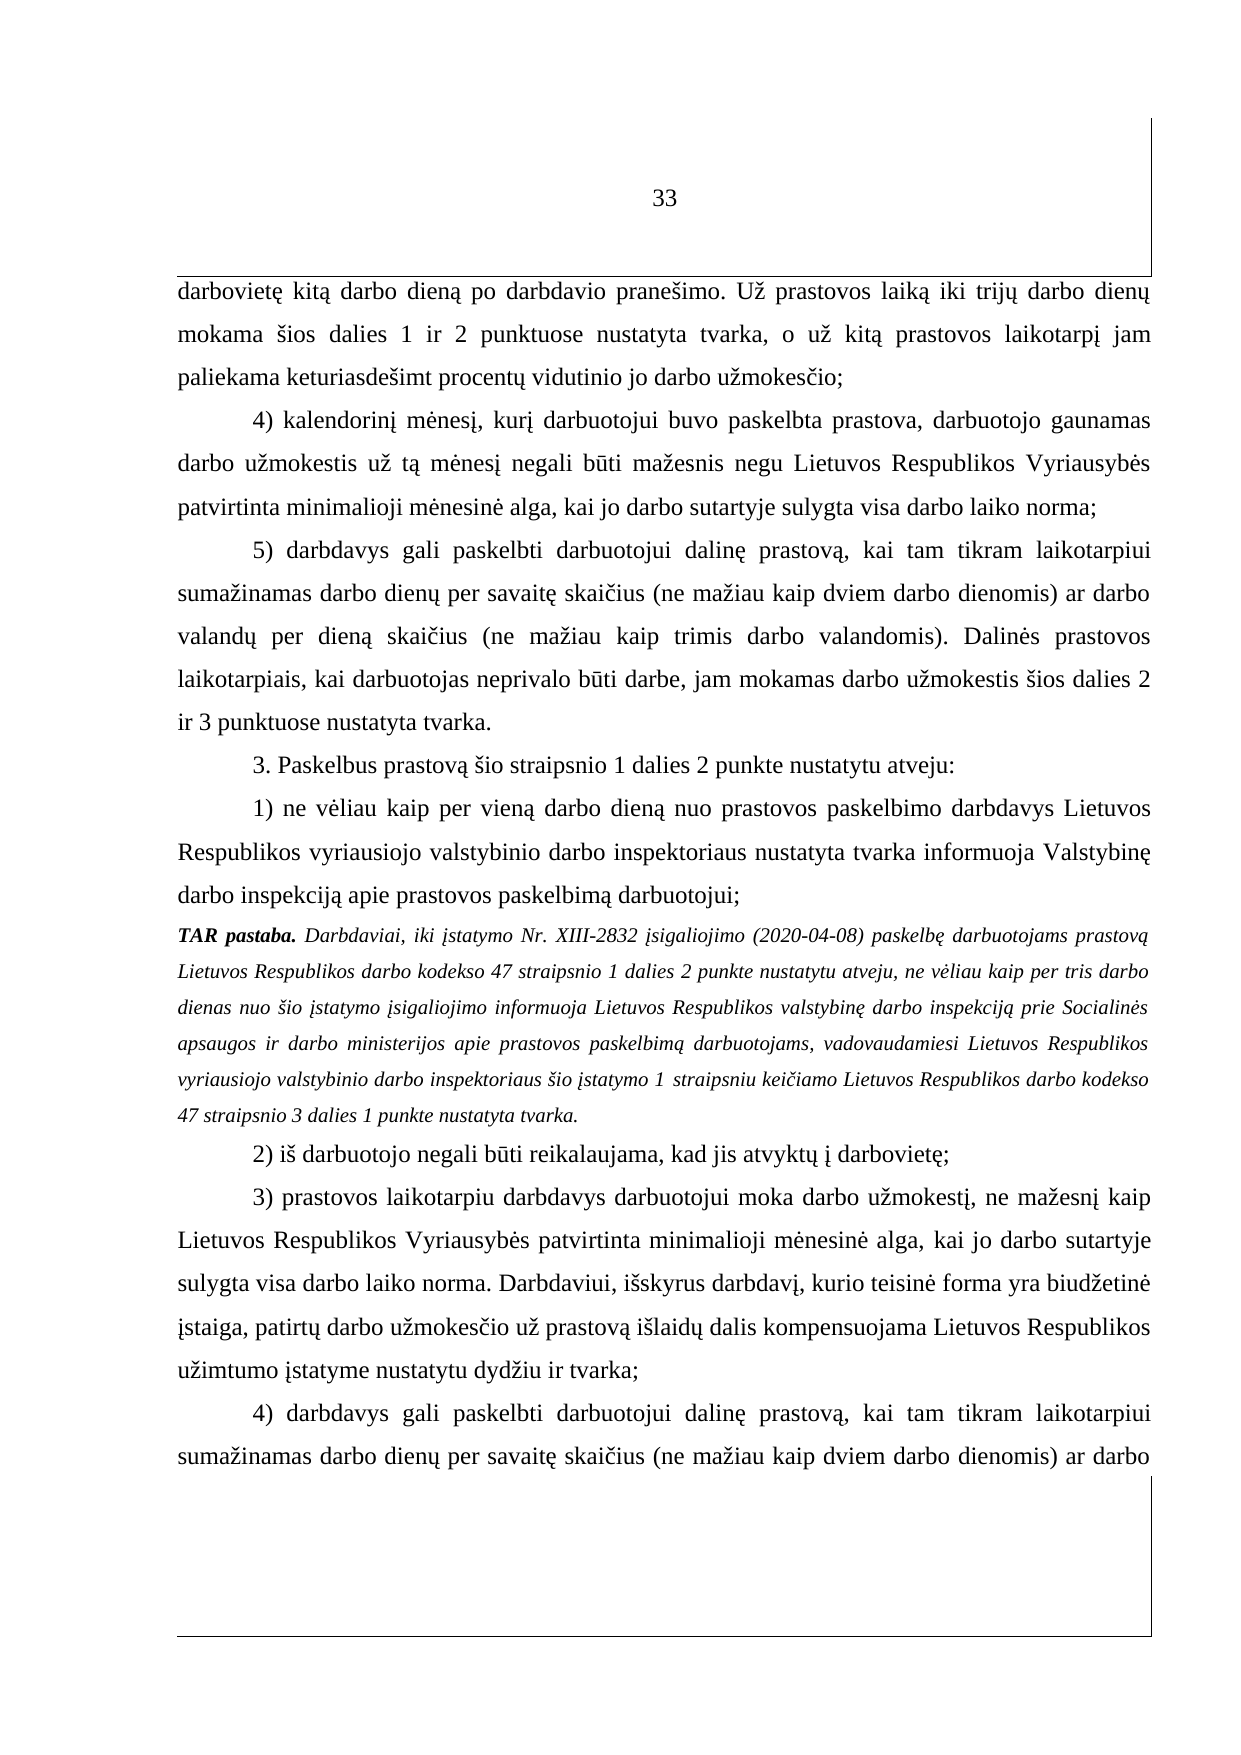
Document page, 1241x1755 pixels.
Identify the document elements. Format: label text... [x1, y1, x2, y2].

text darbovietę kitą darbo dieną po darbdavio pranešimo. Už prastovos laiką iki trijų darbo dienų mokama šios dalies 1 ir 2 punktuose nustatyta tvarka, o už kitą prastovos laikotarpį jam paliekama keturiasdešimt procentų vidutinio jo darbo užmokesčio; [177, 276, 1152, 391]
text 3) prastovos laikotarpiu darbdavys darbuotojui moka darbo užmokestį, ne mažesnį kaip Lietuvos Respublikos Vyriausybės patvirtinta minimalioji mėnesinė alga, kai jo darbo sutartyje sulygta visa darbo laiko norma. Darbdaviui, išskyrus darbdavį, kurio teisinė forma yra biudžetinė įstaiga, patirtų darbo užmokesčio už prastovą išlaidų dalis kompensuojama Lietuvos Respublikos užimtumo įstatyme nustatytu dydžiu ir tvarka; [177, 1182, 1152, 1383]
text 2) iš darbuotojo negali būti reikalaujama, kad jis atvyktų į darbovietę; [177, 1139, 1152, 1168]
text 5) darbdavys gali paskelbti darbuotojui dalinę prastovą, kai tam tikram laikotarpiui sumažinamas darbo dienų per savaitę skaičius (ne mažiau kaip dviem darbo dienomis) ar darbo valandų per dieną skaičius (ne mažiau kaip trimis darbo valandomis). Dalinės prastovos laikotarpiais, kai darbuotojas neprivalo būti darbe, jam mokamas darbo užmokestis šios dalies 2 ir 3 punktuose nustatyta tvarka. [177, 535, 1152, 736]
text TAR pastaba. Darbdaviai, iki įstatymo Nr. XIII-2832 įsigaliojimo (2020-04-08) paskelbę darbuotojams prastovą Lietuvos Respublikos darbo kodekso 47 straipsnio 1 dalies 2 punkte nustatytu atveju, ne vėliau kaip per tris darbo dienas nuo šio įstatymo įsigaliojimo informuoja Lietuvos Respublikos valstybinę darbo inspekciją prie Socialinės apsaugos ir darbo ministerijos apie prastovos paskelbimą darbuotojams, vadovaudamiesi Lietuvos Respublikos vyriausiojo valstybinio darbo inspektoriaus šio įstatymo 1 straipsniu keičiamo Lietuvos Respublikos darbo kodekso 47 straipsnio 3 dalies 1 punkte nustatyta tvarka. [177, 923, 1152, 1127]
text 1) ne vėliau kaip per vieną darbo dieną nuo prastovos paskelbimo darbdavys Lietuvos Respublikos vyriausiojo valstybinio darbo inspektoriaus nustatyta tvarka informuoja Valstybinę darbo inspekciją apie prastovos paskelbimą darbuotojui; [177, 793, 1152, 908]
text 3. Paskelbus prastovą šio straipsnio 1 dalies 2 punkte nustatytu atveju: [177, 750, 1152, 779]
text 4) kalendorinį mėnesį, kurį darbuotojui buvo paskelbta prastova, darbuotojo gaunamas darbo užmokestis už tą mėnesį negali būti mažesnis negu Lietuvos Respublikos Vyriausybės patvirtinta minimalioji mėnesinė alga, kai jo darbo sutartyje sulygta visa darbo laiko norma; [177, 405, 1152, 520]
text 4) darbdavys gali paskelbti darbuotojui dalinę prastovą, kai tam tikram laikotarpiui sumažinamas darbo dienų per savaitę skaičius (ne mažiau kaip dviem darbo dienomis) ar darbo [177, 1398, 1152, 1470]
